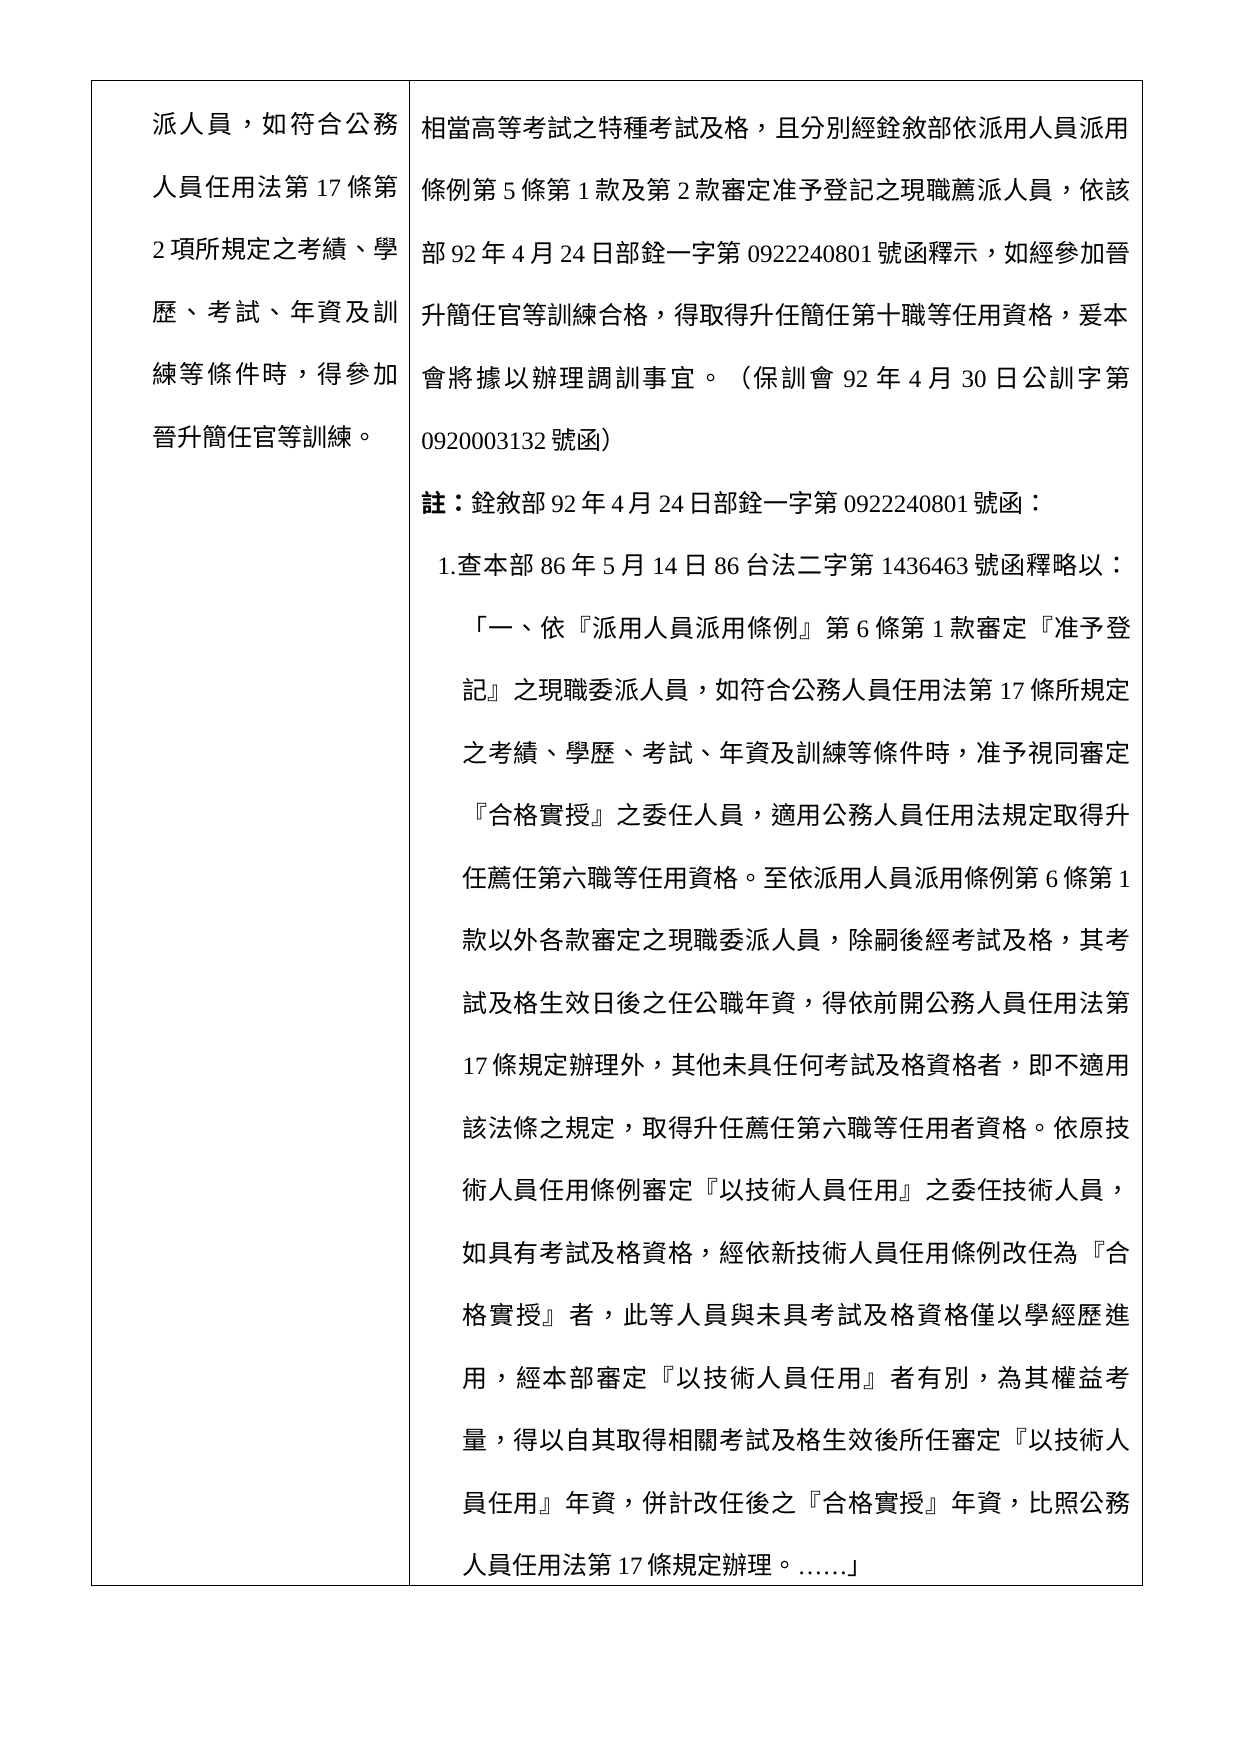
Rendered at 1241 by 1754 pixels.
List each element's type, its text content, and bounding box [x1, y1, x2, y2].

table_cell 派人員，如符合公務人員任用法第17條第2項所規定之考績、學歷、考試、年資及訓練等條件時，得參加晉升簡任官等訓練。 [92, 81, 409, 1585]
table_cell 相當高等考試之特種考試及格，且分別經銓敘部依派用人員派用條例第5條第1款及第2款審定准予登記之現職薦派人員，依該部92年4月24日部銓一字第0922240801號函釋示，如經參加晉升簡任官等訓練合格，得取得升任簡任第十職等任用資格，爰本會將據以辦理調訓事宜。（保訓會92年4月30日公訓字第0920003132號函） 註：銓敘部92年4月24日部銓一字第0922240801號函： 1.查本部86年5月14日86台法二字第1436463號函釋略以：「一、依『派用人員派用條例』第6條第1款審定『准予登記』之現職委派人員，如符合公務人員任用法第17條所規定之考績、學歷、考試、年資及訓練等條件時，准予視同審定『合格實授』之委任人員，適用公務人員任用法規定取得升任薦任第六職等任用資格。至依派用人員派用條例第6條第1款以外各款審定之現職委派人員，除嗣後經考試及格，其考試及格生效日後之任公職年資，得依前開公務人員任用法第17條規定辦理外，其他未具任何考試及格資格者，即不適用該法條之規定，取得升任薦任第六職等任用者資格。依原技術人員任用條例審定『以技術人員任用』之委任技術人員，如具有考試及格資格，經依新技術人員任用條例改任為『合格實授』者，此等人員與未具考試及格資格僅以學經歷進用，經本部審定『以技術人員任用』者有別，為其權益考量，得以自其取得相關考試及格生效後所任審定『以技術人員任用』年資，併計改任後之『合格實授』年資，比照公務人員任用法第17條規定辦理。……」 [410, 81, 1142, 1585]
